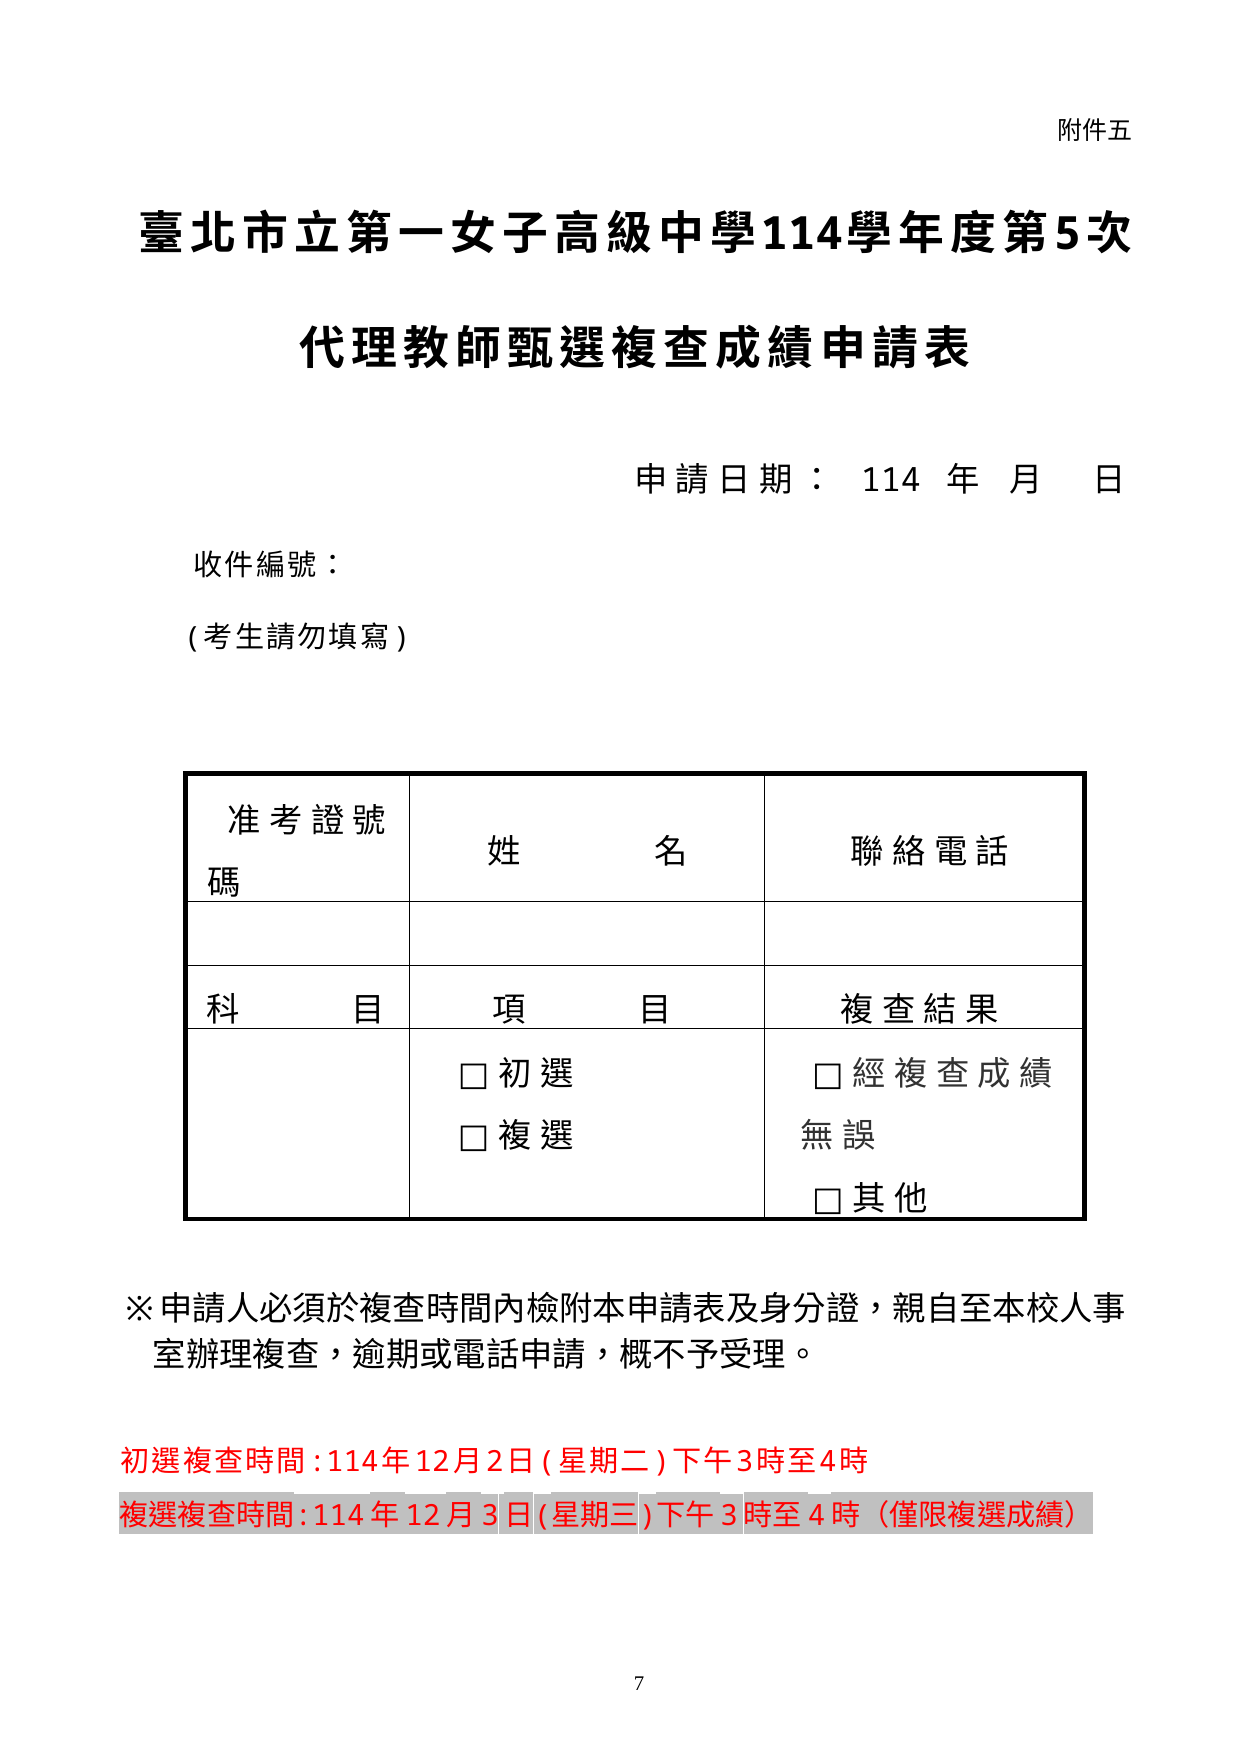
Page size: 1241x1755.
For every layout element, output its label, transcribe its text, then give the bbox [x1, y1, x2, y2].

text 申請日期： 114 年 月 日 [119, 396, 1151, 521]
table_cell [188, 902, 409, 964]
table_cell □初選 □複選 [410, 1029, 764, 1217]
table_cell [765, 902, 1082, 964]
table_cell 項 目 [410, 966, 764, 1028]
table_header 聯絡電話 [765, 776, 1082, 901]
text 附件五 [1058, 110, 1133, 146]
text 複選複查時間:114年12月3日(星期三)下午3時至4時（僅限複選成績） [119, 1500, 1151, 1532]
table_header 姓 名 [410, 776, 764, 901]
table_cell [188, 1029, 409, 1217]
text 代理教師甄選複查成績申請表 [119, 271, 1151, 396]
table_cell 科 目 [188, 966, 409, 1028]
table_cell [410, 902, 764, 964]
table_cell 複查結果 [765, 966, 1082, 1028]
table_cell □經複查成績無誤 □其他 [765, 1029, 1082, 1217]
text (考生請勿填寫) [132, 584, 1100, 646]
text ※申請人必須於複查時間內檢附本申請表及身分證，親自至本校人事室辦理複查，逾期或電話申請，概不予受理。 [119, 1284, 1151, 1375]
text 初選複查時間:114年12月2日(星期二)下午3時至4時 [119, 1375, 1151, 1500]
text 收件編號： [132, 521, 1100, 584]
text 臺北市立第一女子高級中學114學年度第5次 [119, 103, 1151, 271]
table_header 准考證號碼 [188, 776, 409, 901]
